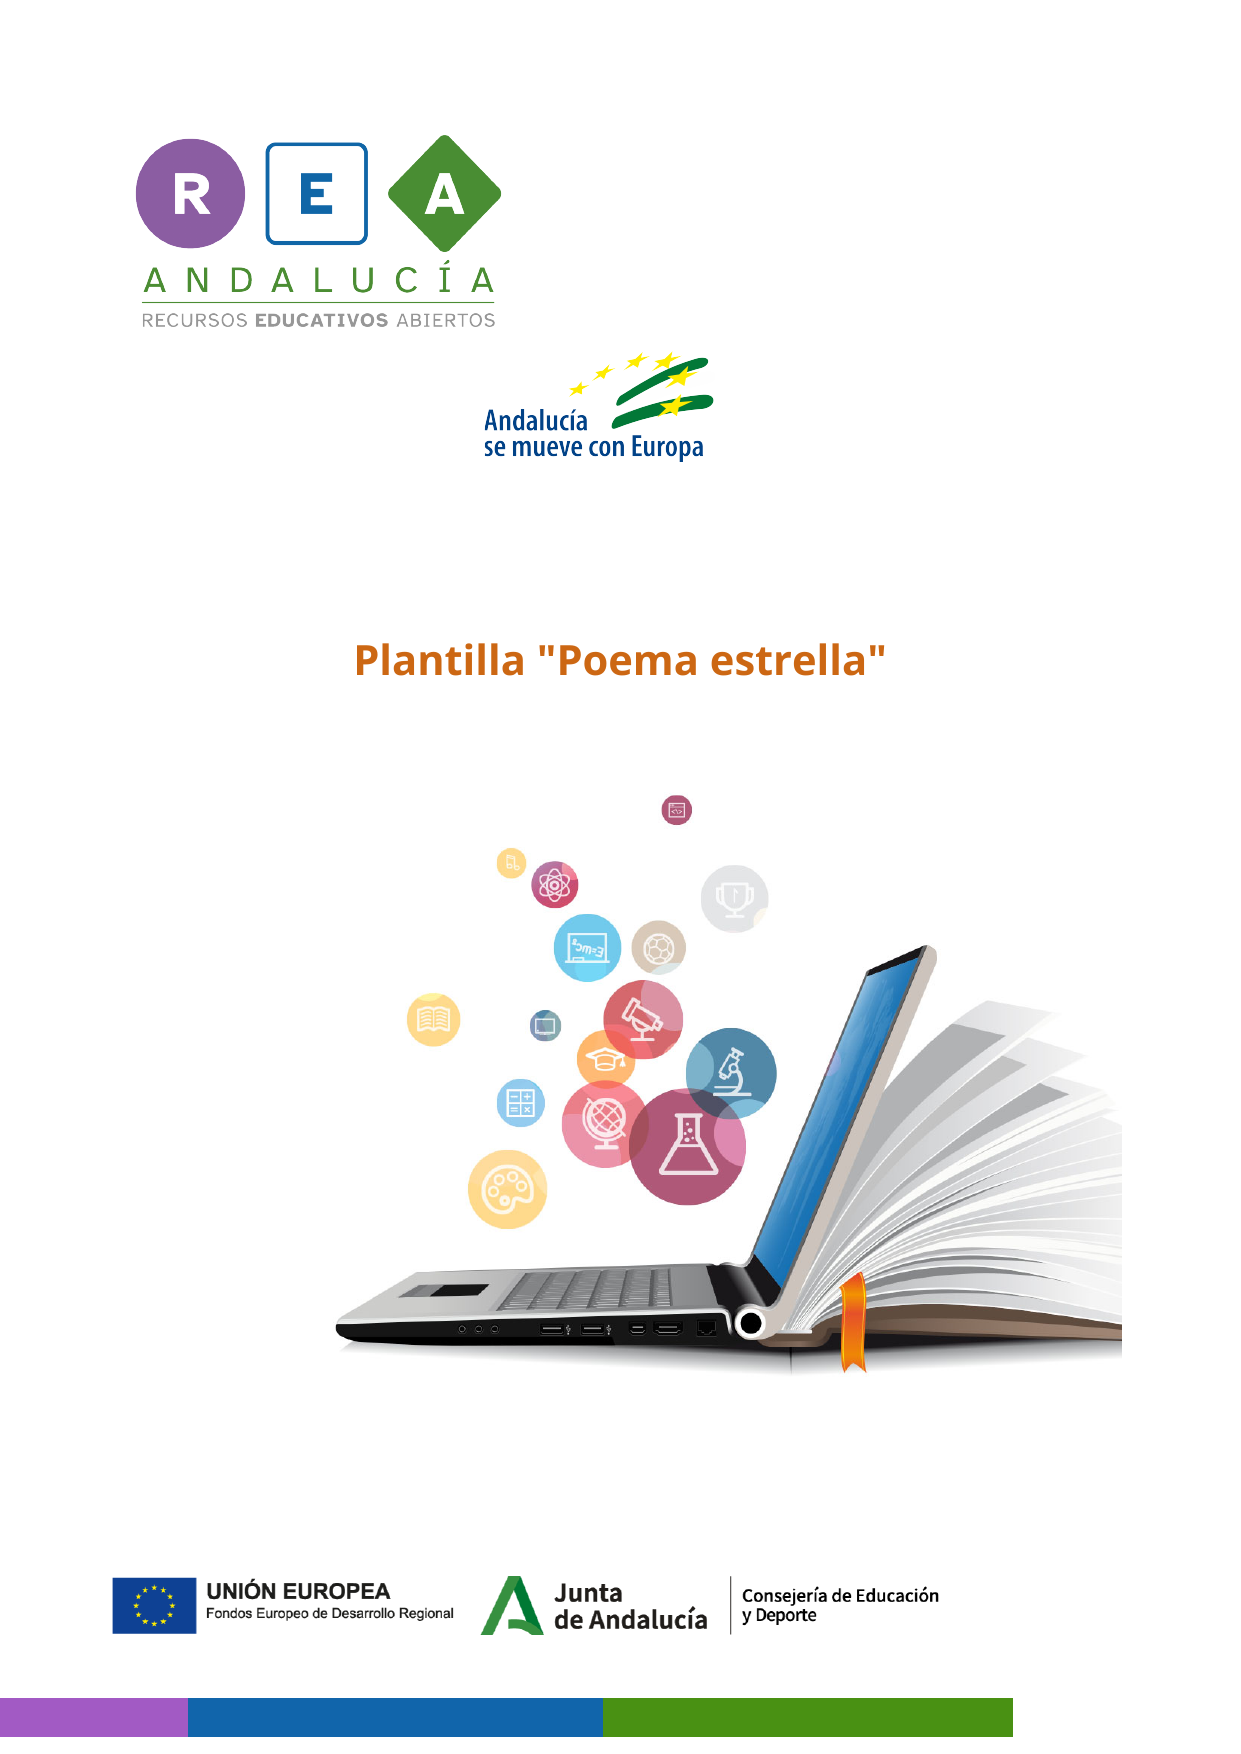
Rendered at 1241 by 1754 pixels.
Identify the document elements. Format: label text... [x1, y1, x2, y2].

picture [290, 762, 1122, 1404]
title Plantilla "Poema estrella" [118, 631, 1122, 687]
picture [0, 1490, 1013, 1737]
picture [118, 118, 715, 462]
